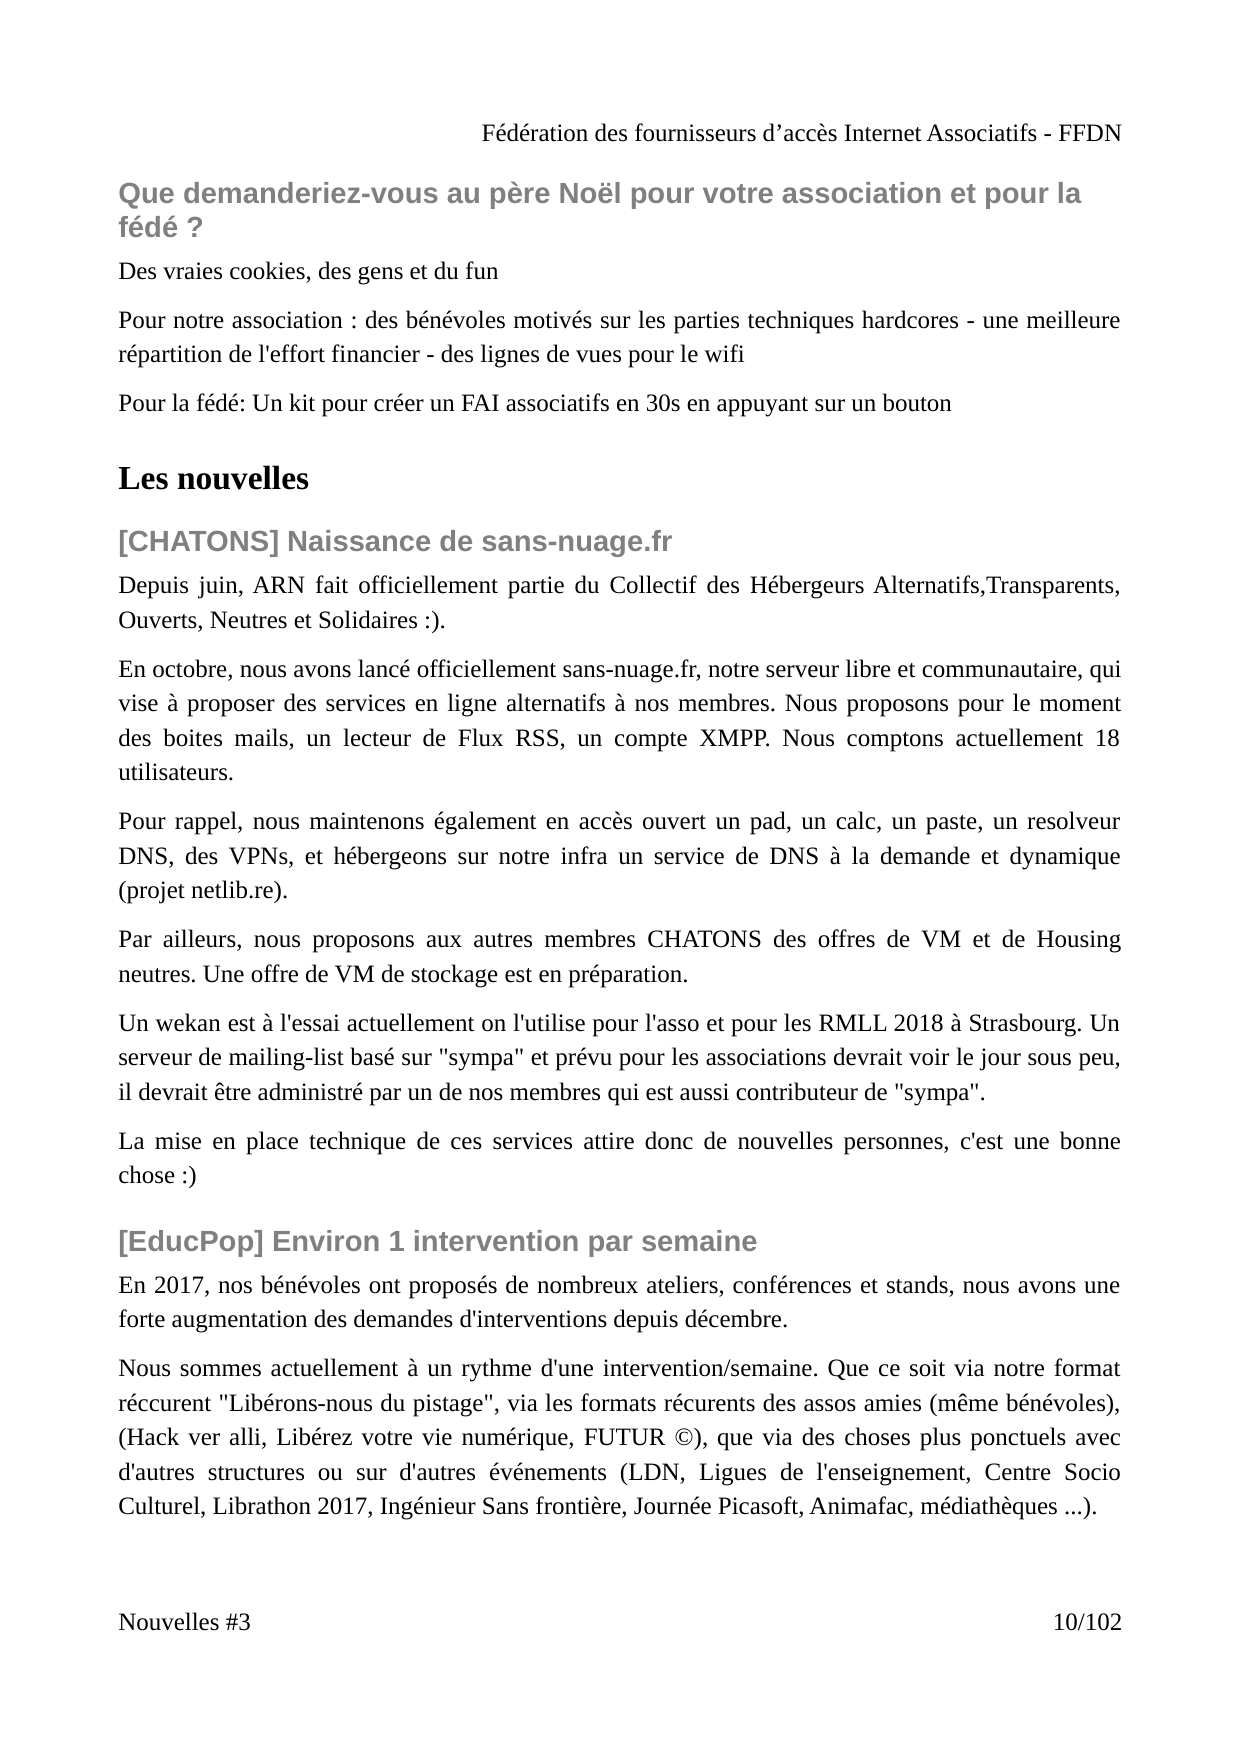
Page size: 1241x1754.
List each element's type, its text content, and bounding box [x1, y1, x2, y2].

text Par ailleurs, nous proposons aux autres membres CHATONS des offres de VM et de Housing neutres. Une offre de VM de stockage est en préparation. [118, 924, 1122, 987]
subtitle Que demanderiez-vous au père Noël pour votre association et pour la fédé ? [118, 176, 1122, 243]
text La mise en place technique de ces services attire donc de nouvelles personnes, c'est une bonne chose :) [118, 1126, 1122, 1189]
text Pour notre association : des bénévoles motivés sur les parties techniques hardcores - une meilleure répartition de l'effort financier - des lignes de vues pour le wifi [118, 305, 1122, 368]
text En octobre, nous avons lancé officiellement sans-nuage.fr, notre serveur libre et communautaire, qui vise à proposer des services en ligne alternatifs à nos membres. Nous proposons pour le moment des boites mails, un lecteur de Flux RSS, un compte XMPP. Nous comptons actuellement 18 utilisateurs. [118, 654, 1122, 786]
text Des vraies cookies, des gens et du fun [118, 256, 1122, 285]
text Un wekan est à l'essai actuellement on l'utilise pour l'asso et pour les RMLL 2018 à Strasbourg. Un serveur de mailing-list basé sur "sympa" et prévu pour les associations devrait voir le jour sous peu, il devrait être administré par un de nos membres qui est aussi contributeur de "sympa". [118, 1008, 1122, 1106]
text Pour la fédé: Un kit pour créer un FAI associatifs en 30s en appuyant sur un bouton [118, 388, 1122, 417]
text En 2017, nos bénévoles ont proposés de nombreux ateliers, conférences et stands, nous avons une forte augmentation des demandes d'interventions depuis décembre. [118, 1270, 1122, 1333]
subtitle Les nouvelles [118, 458, 1122, 497]
subtitle [CHATONS] Naissance de sans-nuage.fr [118, 524, 1122, 558]
subtitle [EducPop] Environ 1 intervention par semaine [118, 1224, 1122, 1257]
text Depuis juin, ARN fait officiellement partie du Collectif des Hébergeurs Alternatifs,Transparents, Ouverts, Neutres et Solidaires :). [118, 570, 1122, 633]
text Pour rappel, nous maintenons également en accès ouvert un pad, un calc, un paste, un resolveur DNS, des VPNs, et hébergeons sur notre infra un service de DNS à la demande et dynamique (projet netlib.re). [118, 806, 1122, 904]
text Nous sommes actuellement à un rythme d'une intervention/semaine. Que ce soit via notre format réccurent "Libérons-nous du pistage", via les formats récurents des assos amies (même bénévoles), (Hack ver alli, Libérez votre vie numérique, FUTUR ©), que via des choses plus ponctuels avec d'autres structures ou sur d'autres événements (LDN, Ligues de l'enseignement, Centre Socio Culturel, Librathon 2017, Ingénieur Sans frontière, Journée Picasoft, Animafac, médiathèques ...). [118, 1353, 1122, 1520]
